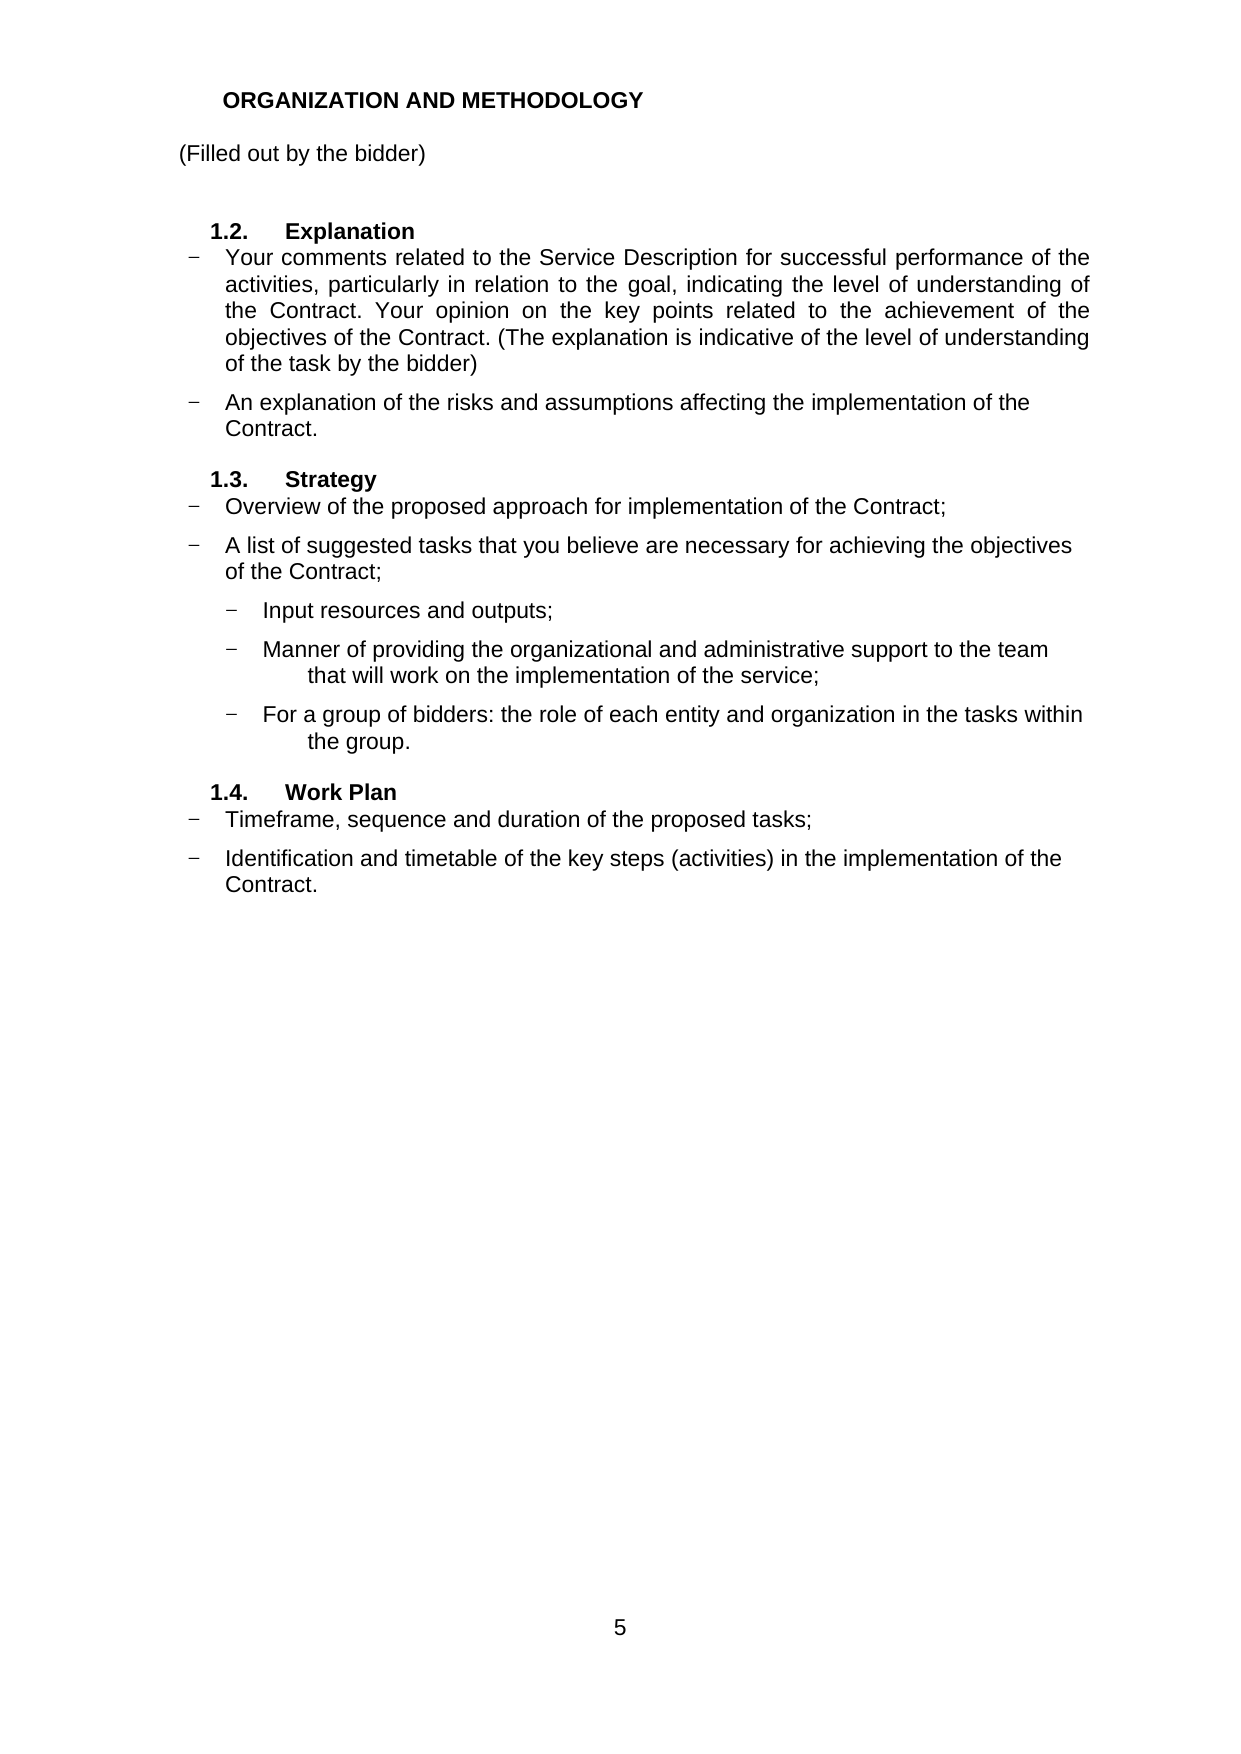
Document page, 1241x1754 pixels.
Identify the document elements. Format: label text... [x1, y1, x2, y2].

list An explanation of the risks and assumptions affecting the implementation of the Contract. [187, 389, 1090, 441]
list A list of suggested tasks that you believe are necessary for achieving the objectives of the Contract; [187, 532, 1090, 584]
subtitle Work Plan [210, 779, 1090, 806]
text (Filled out by the bidder) [150, 140, 1090, 193]
list Timeframe, sequence and duration of the proposed tasks; [187, 806, 1090, 832]
list Input resources and outputs; [225, 597, 1090, 623]
list For a group of bidders: the role of each entity and organization in the tasks within the group. [225, 701, 1090, 754]
subtitle ORGANIZATION AND METHODOLOGY [216, 87, 796, 140]
subtitle Explanation [210, 218, 1090, 244]
list Your comments related to the Service Description for successful performance of the activities, particularly in relation to the goal, indicating the level of understanding of the Contract. Your opinion on the key points related to the achievement of the objectives of the Contract. (The explanation is indicative of the level of understanding of the task by the bidder) [187, 244, 1090, 376]
list Manner of providing the organizational and administrative support to the team that will work on the implementation of the service; [225, 636, 1090, 689]
subtitle Strategy [210, 466, 1090, 493]
list Identification and timetable of the key steps (activities) in the implementation of the Contract. [187, 844, 1090, 897]
list Overview of the proposed approach for implementation of the Contract; [187, 493, 1090, 519]
